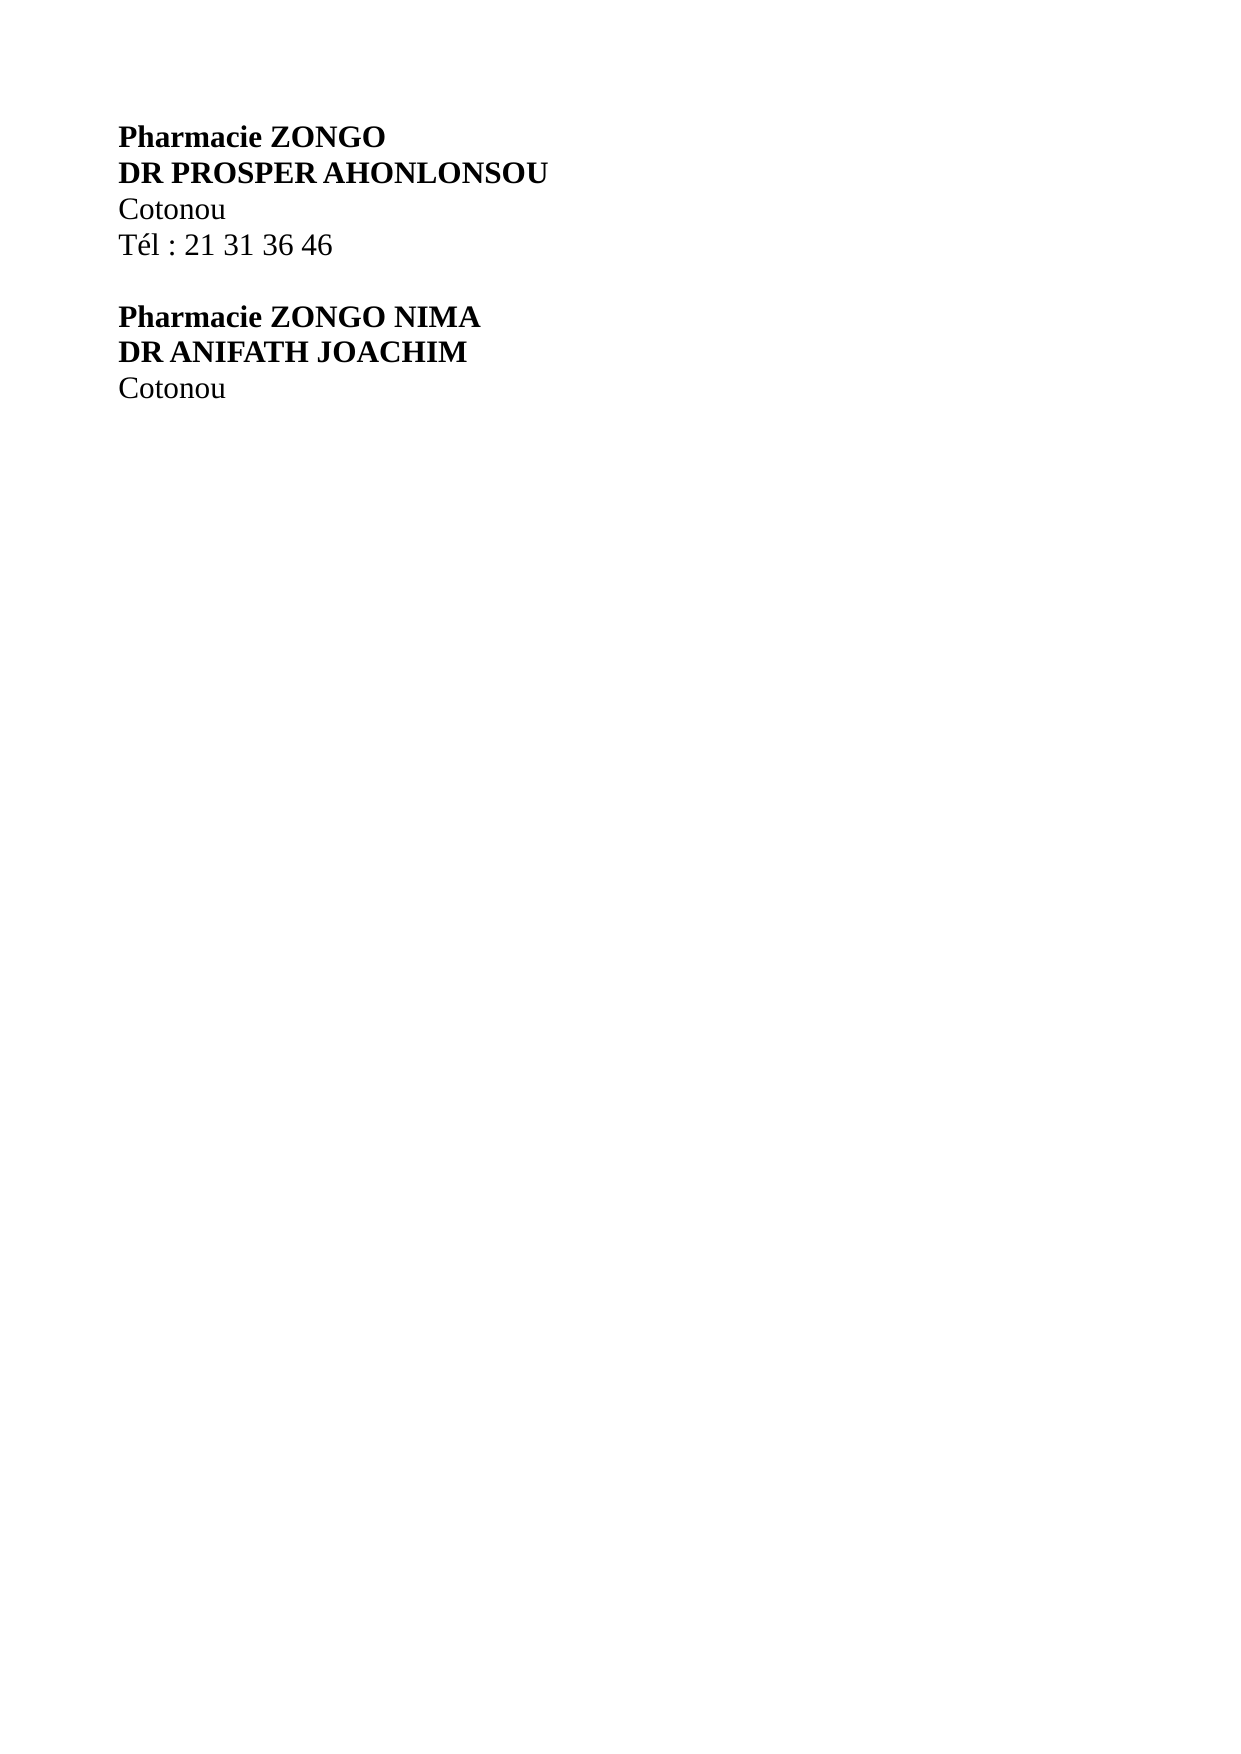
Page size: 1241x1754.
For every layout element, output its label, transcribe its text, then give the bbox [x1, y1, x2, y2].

text DR PROSPER AHONLONSOU [118, 154, 1122, 190]
text DR ANIFATH JOACHIM [118, 334, 1122, 370]
text Tél : 21 31 36 46 [118, 226, 1122, 262]
text Cotonou [118, 370, 1122, 406]
text Cotonou [118, 190, 1122, 226]
text Pharmacie ZONGO NIMA [118, 298, 1122, 334]
text Pharmacie ZONGO [118, 118, 1122, 154]
